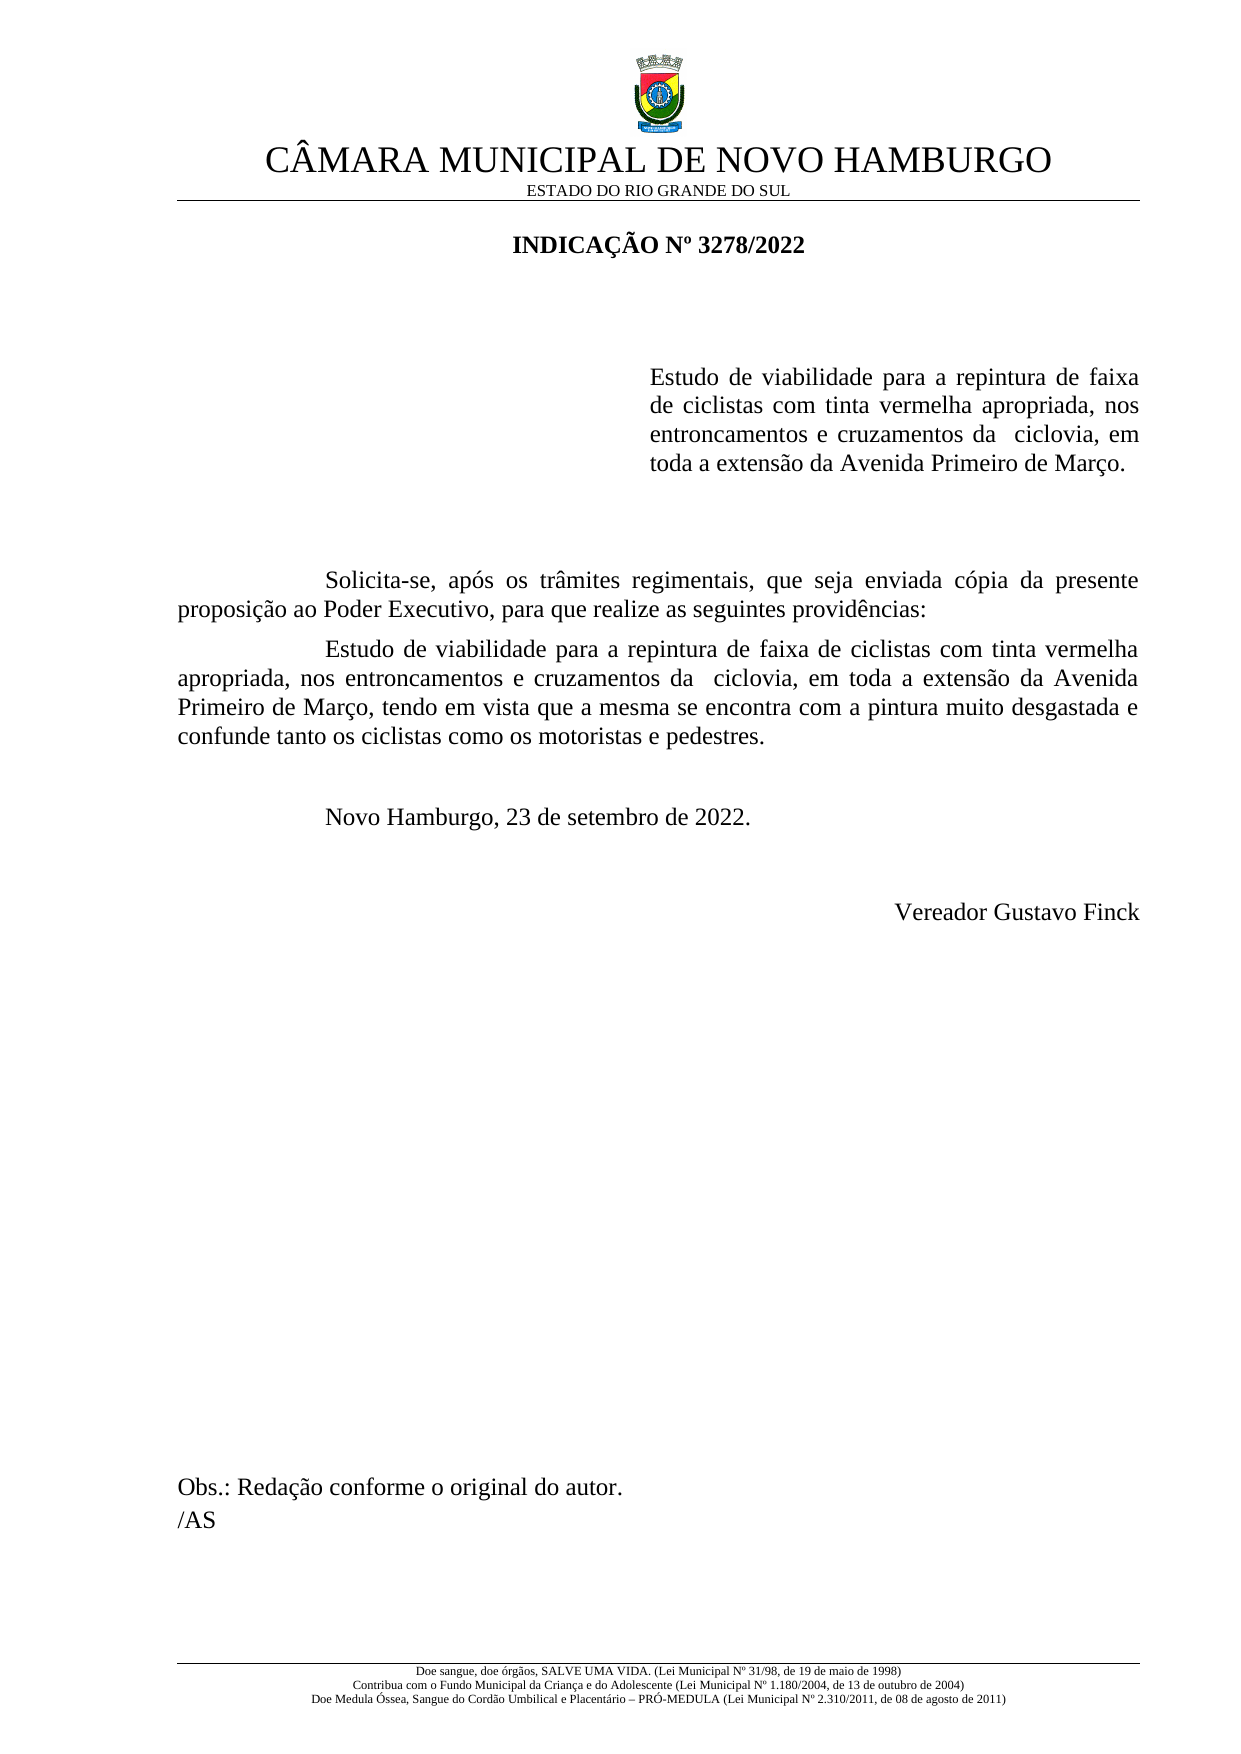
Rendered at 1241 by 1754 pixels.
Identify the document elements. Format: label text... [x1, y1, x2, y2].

text Novo Hamburgo, 23 de setembro de 2022. [177, 802, 1140, 831]
text /AS [177, 1505, 1140, 1534]
text Obs.: Redação conforme o original do autor. [177, 1472, 1140, 1501]
text Solicita-se, após os trâmites regimentais, que seja enviada cópia da presente proposição ao Poder Executivo, para que realize as seguintes providências: [177, 565, 1140, 623]
text Estudo de viabilidade para a repintura de faixa de ciclistas com tinta vermelha apropriada, nos entroncamentos e cruzamentos da ciclovia, em toda a extensão da Avenida Primeiro de Março, tendo em vista que a mesma se encontra com a pintura muito desgastada e confunde tanto os ciclistas como os motoristas e pedestres. [177, 634, 1140, 749]
text INDICAÇÃO Nº 3278/2022 [177, 230, 1140, 259]
text Estudo de viabilidade para a repintura de faixa de ciclistas com tinta vermelha apropriada, nos entroncamentos e cruzamentos da ciclovia, em toda a extensão da Avenida Primeiro de Março. [649, 362, 1140, 477]
text Vereador Gustavo Finck [627, 897, 1140, 926]
picture [630, 48, 687, 137]
